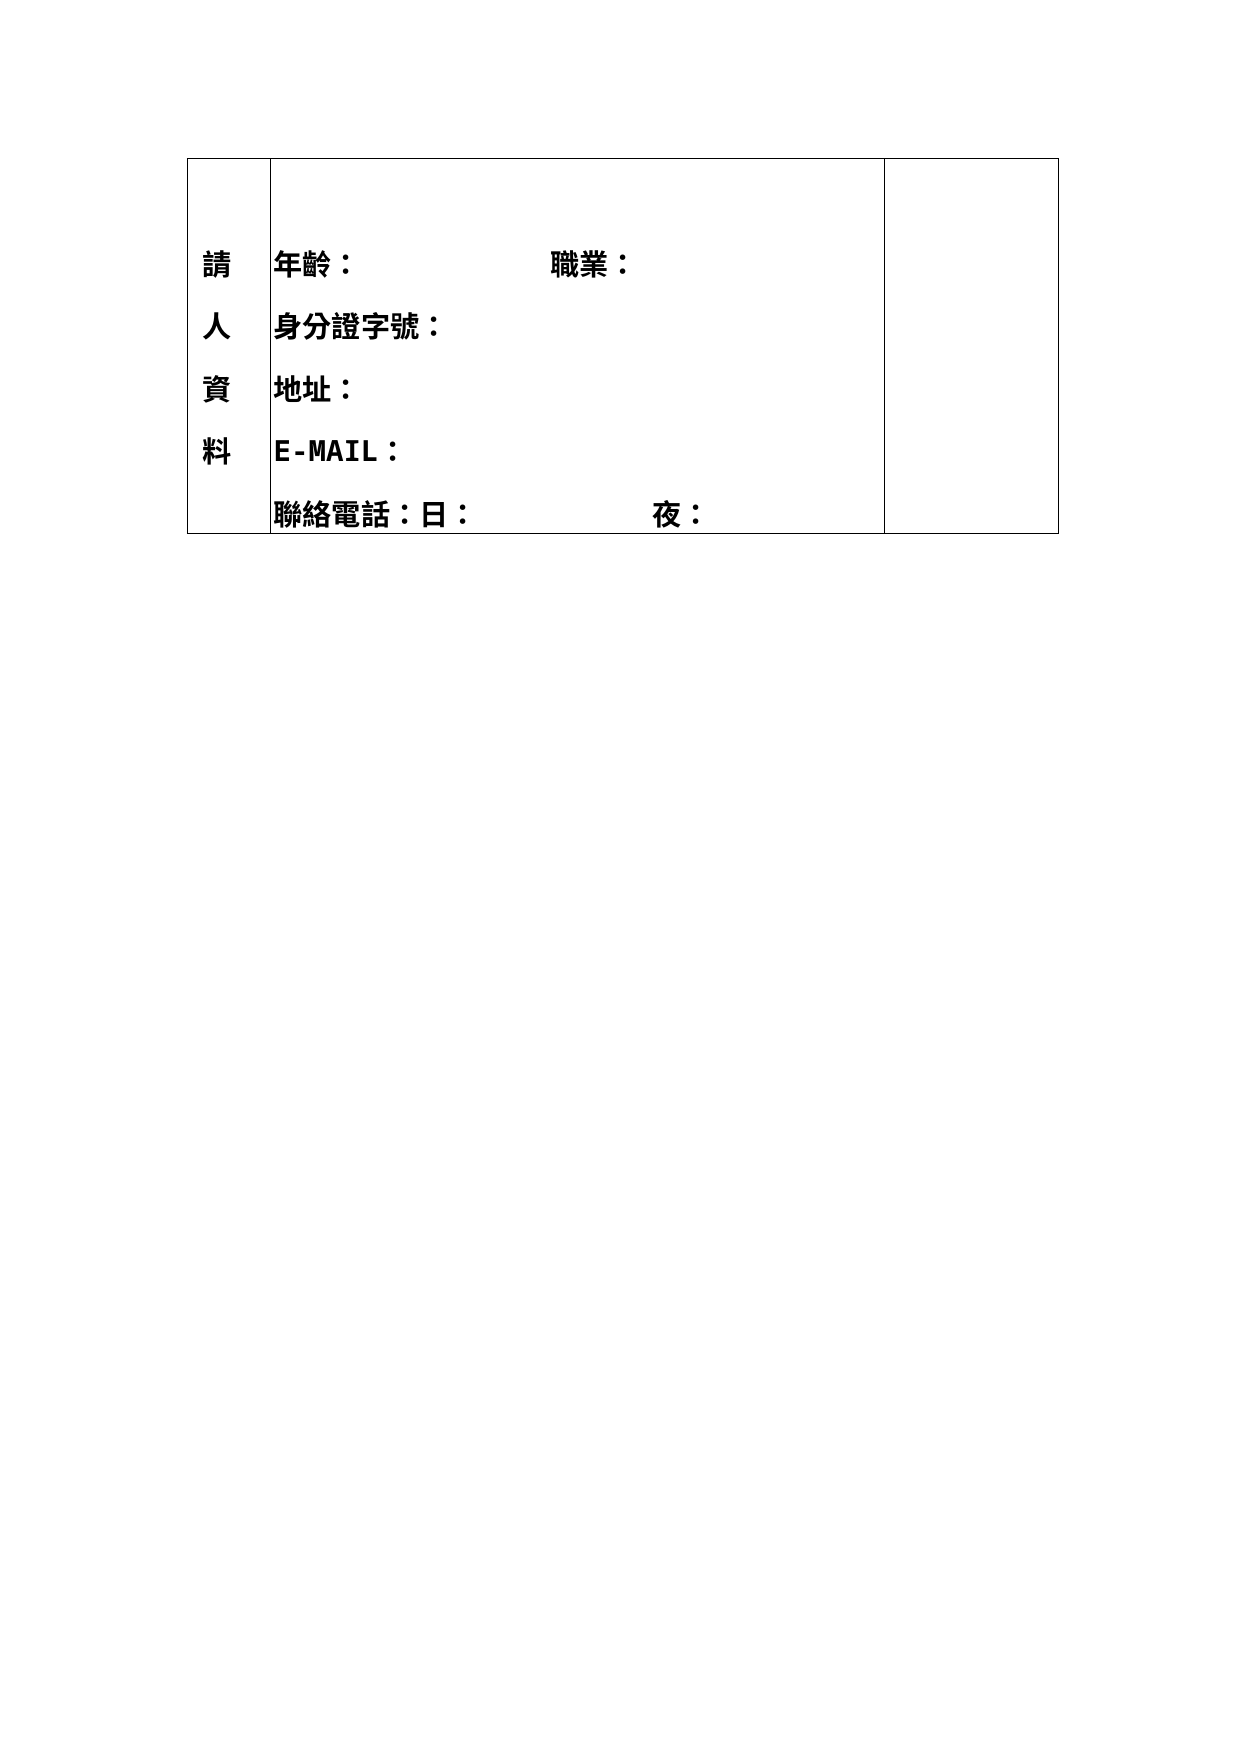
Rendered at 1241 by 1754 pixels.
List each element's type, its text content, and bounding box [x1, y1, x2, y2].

table_cell [885, 159, 1058, 533]
table_cell 年齡： 職業： 身分證字號： 地址： E-MAIL： 聯絡電話：日： 夜： [271, 159, 884, 533]
table_cell 請人資料 [188, 159, 270, 533]
